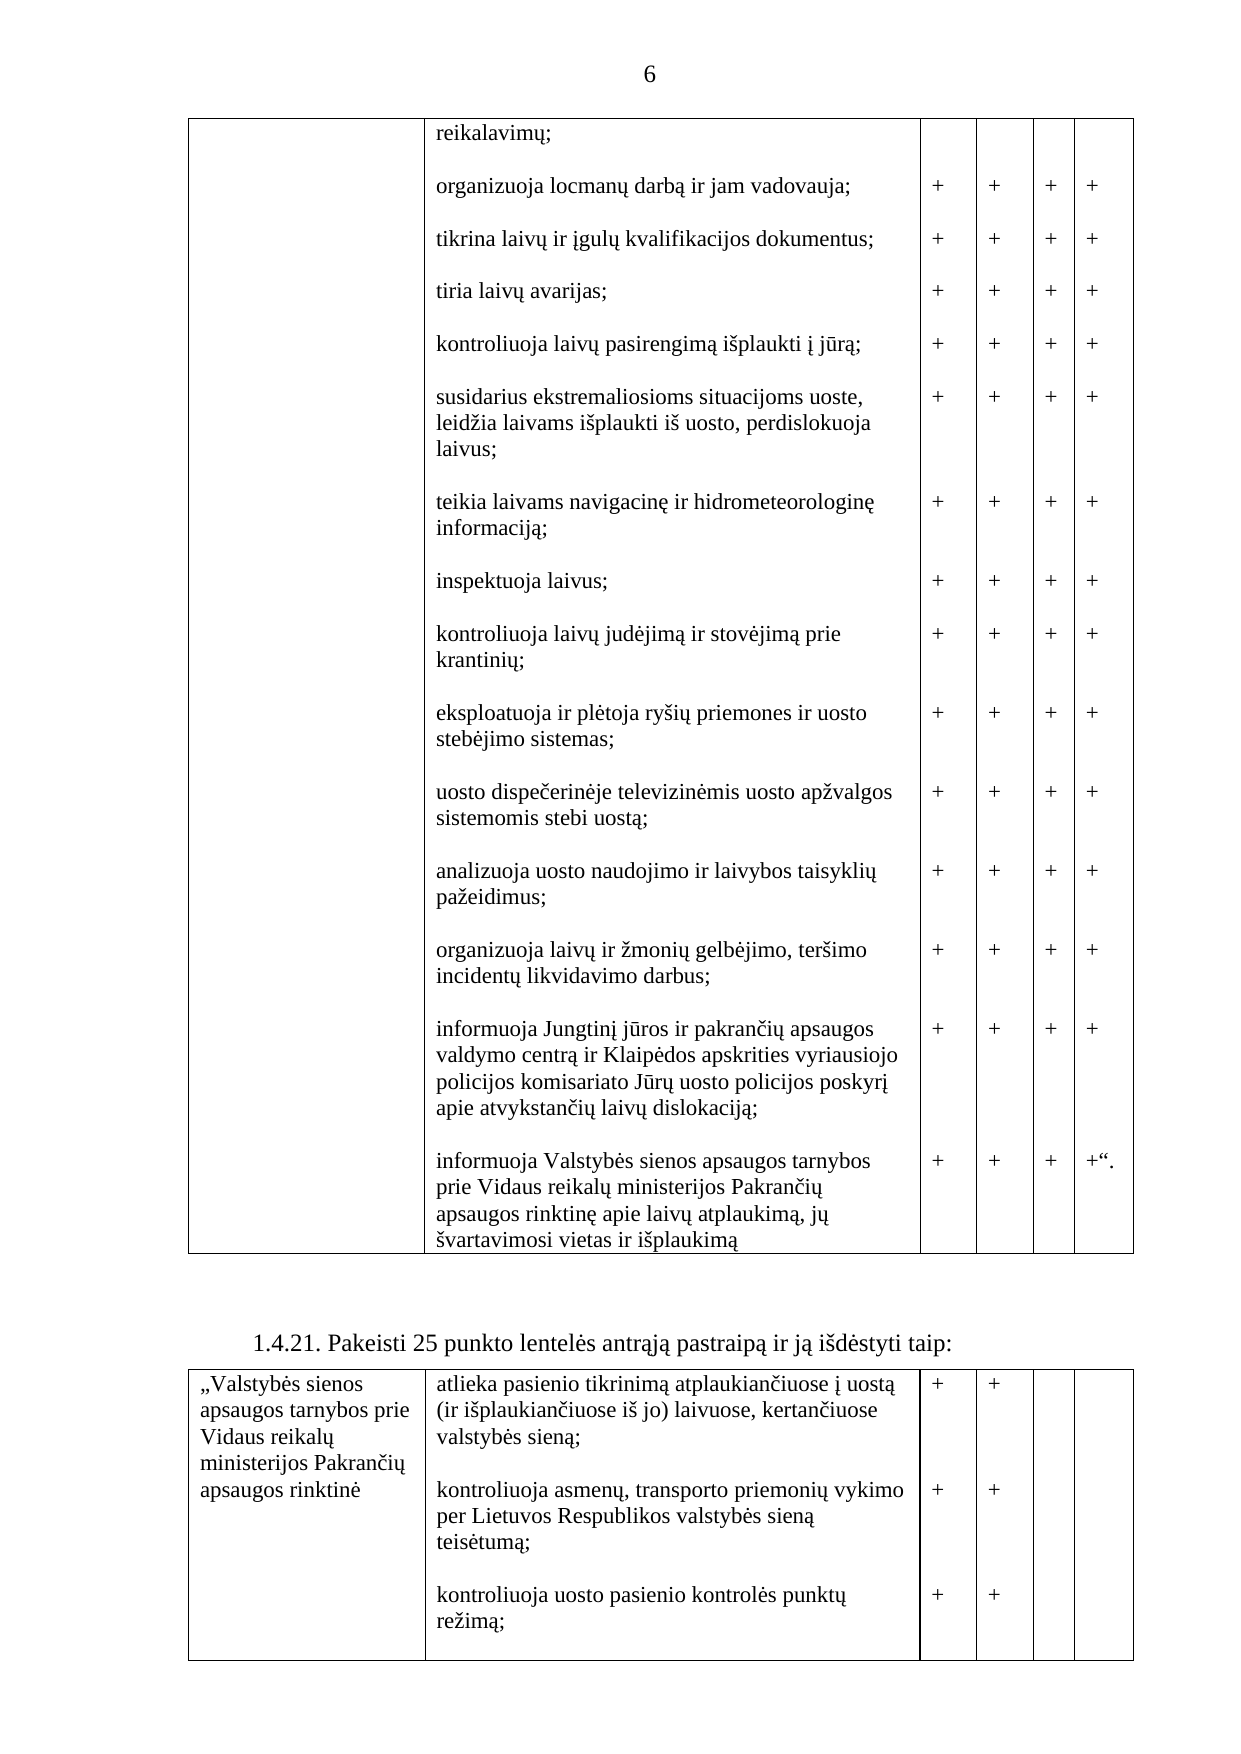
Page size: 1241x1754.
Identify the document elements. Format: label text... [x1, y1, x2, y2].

table_header [1075, 1370, 1133, 1660]
table_header [189, 119, 424, 1252]
table_header reikalavimų; organizuoja locmanų darbą ir jam vadovauja; tikrina laivų ir įgulų kvalifikacijos dokumentus; tiria laivų avarijas; kontroliuoja laivų pasirengimą išplaukti į jūrą; susidarius ekstremaliosioms situacijoms uoste, leidžia laivams išplaukti iš uosto, perdislokuoja laivus; teikia laivams navigacinę ir hidrometeorologinę informaciją; inspektuoja laivus; kontroliuoja laivų judėjimą ir stovėjimą prie krantinių; eksploatuoja ir plėtoja ryšių priemones ir uosto stebėjimo sistemas; uosto dispečerinėje televizinėmis uosto apžvalgos sistemomis stebi uostą; analizuoja uosto naudojimo ir laivybos taisyklių pažeidimus; organizuoja laivų ir žmonių gelbėjimo, teršimo incidentų likvidavimo darbus; informuoja Jungtinį jūros ir pakrančių apsaugos valdymo centrą ir Klaipėdos apskrities vyriausiojo policijos komisariato Jūrų uosto policijos poskyrį apie atvykstančių laivų dislokaciją; informuoja Valstybės sienos apsaugos tarnybos prie Vidaus reikalų ministerijos Pakrančių apsaugos rinktinę apie laivų atplaukimą, jų švartavimosi vietas ir išplaukimą [425, 119, 920, 1252]
table_header [1034, 1370, 1074, 1660]
table_header + + + [977, 1370, 1033, 1660]
table_header atlieka pasienio tikrinimą atplaukiančiuose į uostą (ir išplaukiančiuose iš jo) laivuose, kertančiuose valstybės sieną; kontroliuoja asmenų, transporto priemonių vykimo per Lietuvos Respublikos valstybės sieną teisėtumą; kontroliuoja uosto pasienio kontrolės punktų režimą; [426, 1370, 919, 1660]
table_header + + + [921, 1370, 976, 1660]
table_header + + + + + + + + + + + + + + [921, 119, 976, 1252]
table_header + + + + + + + + + + + + + +“. [1075, 119, 1133, 1252]
table_header + + + + + + + + + + + + + + [977, 119, 1033, 1252]
text 1.4.21. Pakeisti 25 punkto lentelės antrąją pastraipą ir ją išdėstyti taip: [177, 1320, 1122, 1357]
table_header + + + + + + + + + + + + + + [1034, 119, 1074, 1252]
table_header „Valstybės sienos apsaugos tarnybos prie Vidaus reikalų ministerijos Pakrančių apsaugos rinktinė [189, 1370, 425, 1660]
